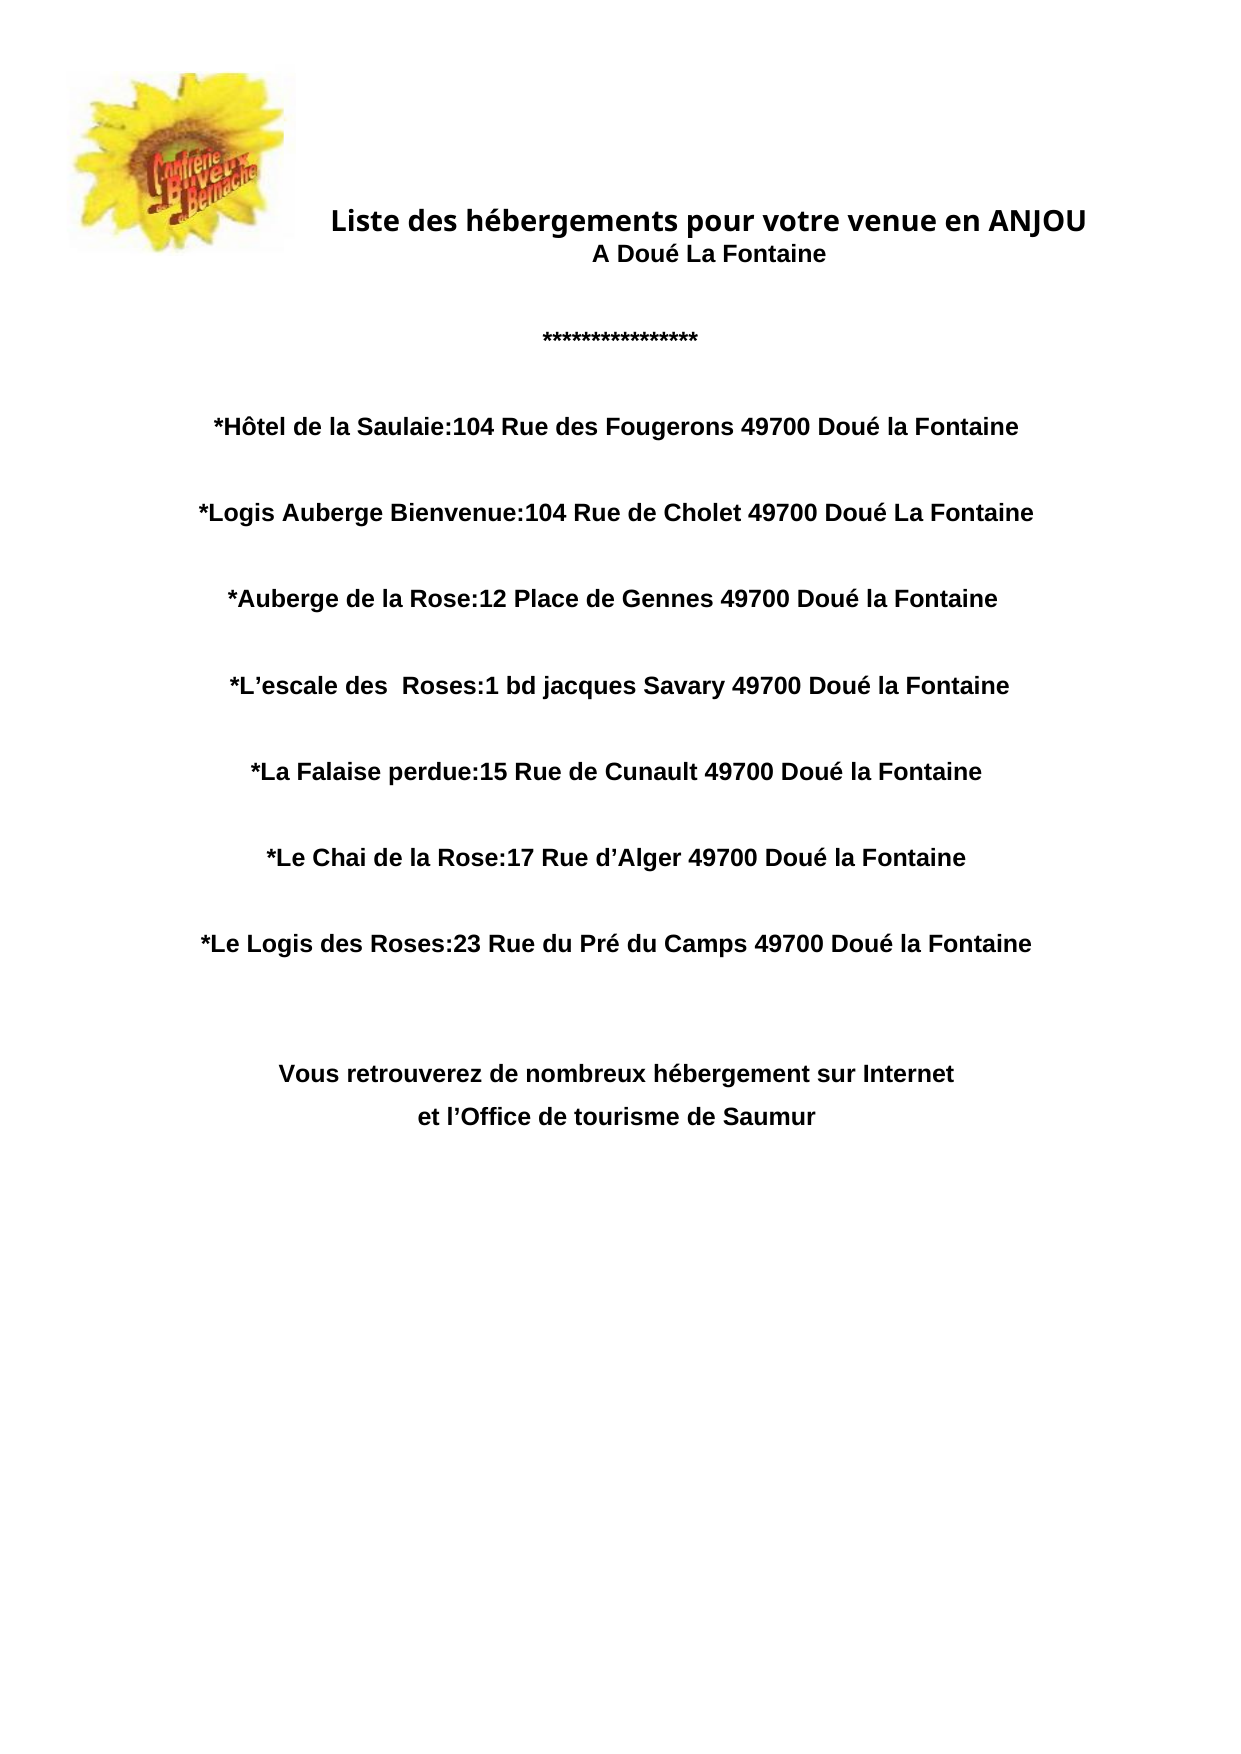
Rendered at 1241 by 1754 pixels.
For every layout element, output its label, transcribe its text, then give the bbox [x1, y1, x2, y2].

text **************** [118, 326, 1122, 354]
text *L’escale des Roses:1 bd jacques Savary 49700 Doué la Fontaine [118, 671, 1122, 699]
text Liste des hébergements pour votre venue en ANJOU [296, 200, 1122, 239]
text *Le Logis des Roses:23 Rue du Pré du Camps 49700 Doué la Fontaine [118, 929, 1122, 958]
text *Auberge de la Rose:12 Place de Gennes 49700 Doué la Fontaine [118, 584, 1122, 613]
text *Le Chai de la Rose:17 Rue d’Alger 49700 Doué la Fontaine [118, 843, 1122, 872]
text *Logis Auberge Bienvenue:104 Rue de Cholet 49700 Doué La Fontaine [118, 498, 1122, 527]
text Vous retrouverez de nombreux hébergement sur Internet [118, 1059, 1122, 1088]
text A Doué La Fontaine [118, 239, 1122, 268]
text *La Falaise perdue:15 Rue de Cunault 49700 Doué la Fontaine [118, 757, 1122, 786]
text et l’Office de tourisme de Saumur [118, 1102, 1122, 1131]
text *Hôtel de la Saulaie:104 Rue des Fougerons 49700 Doué la Fontaine [118, 412, 1122, 441]
